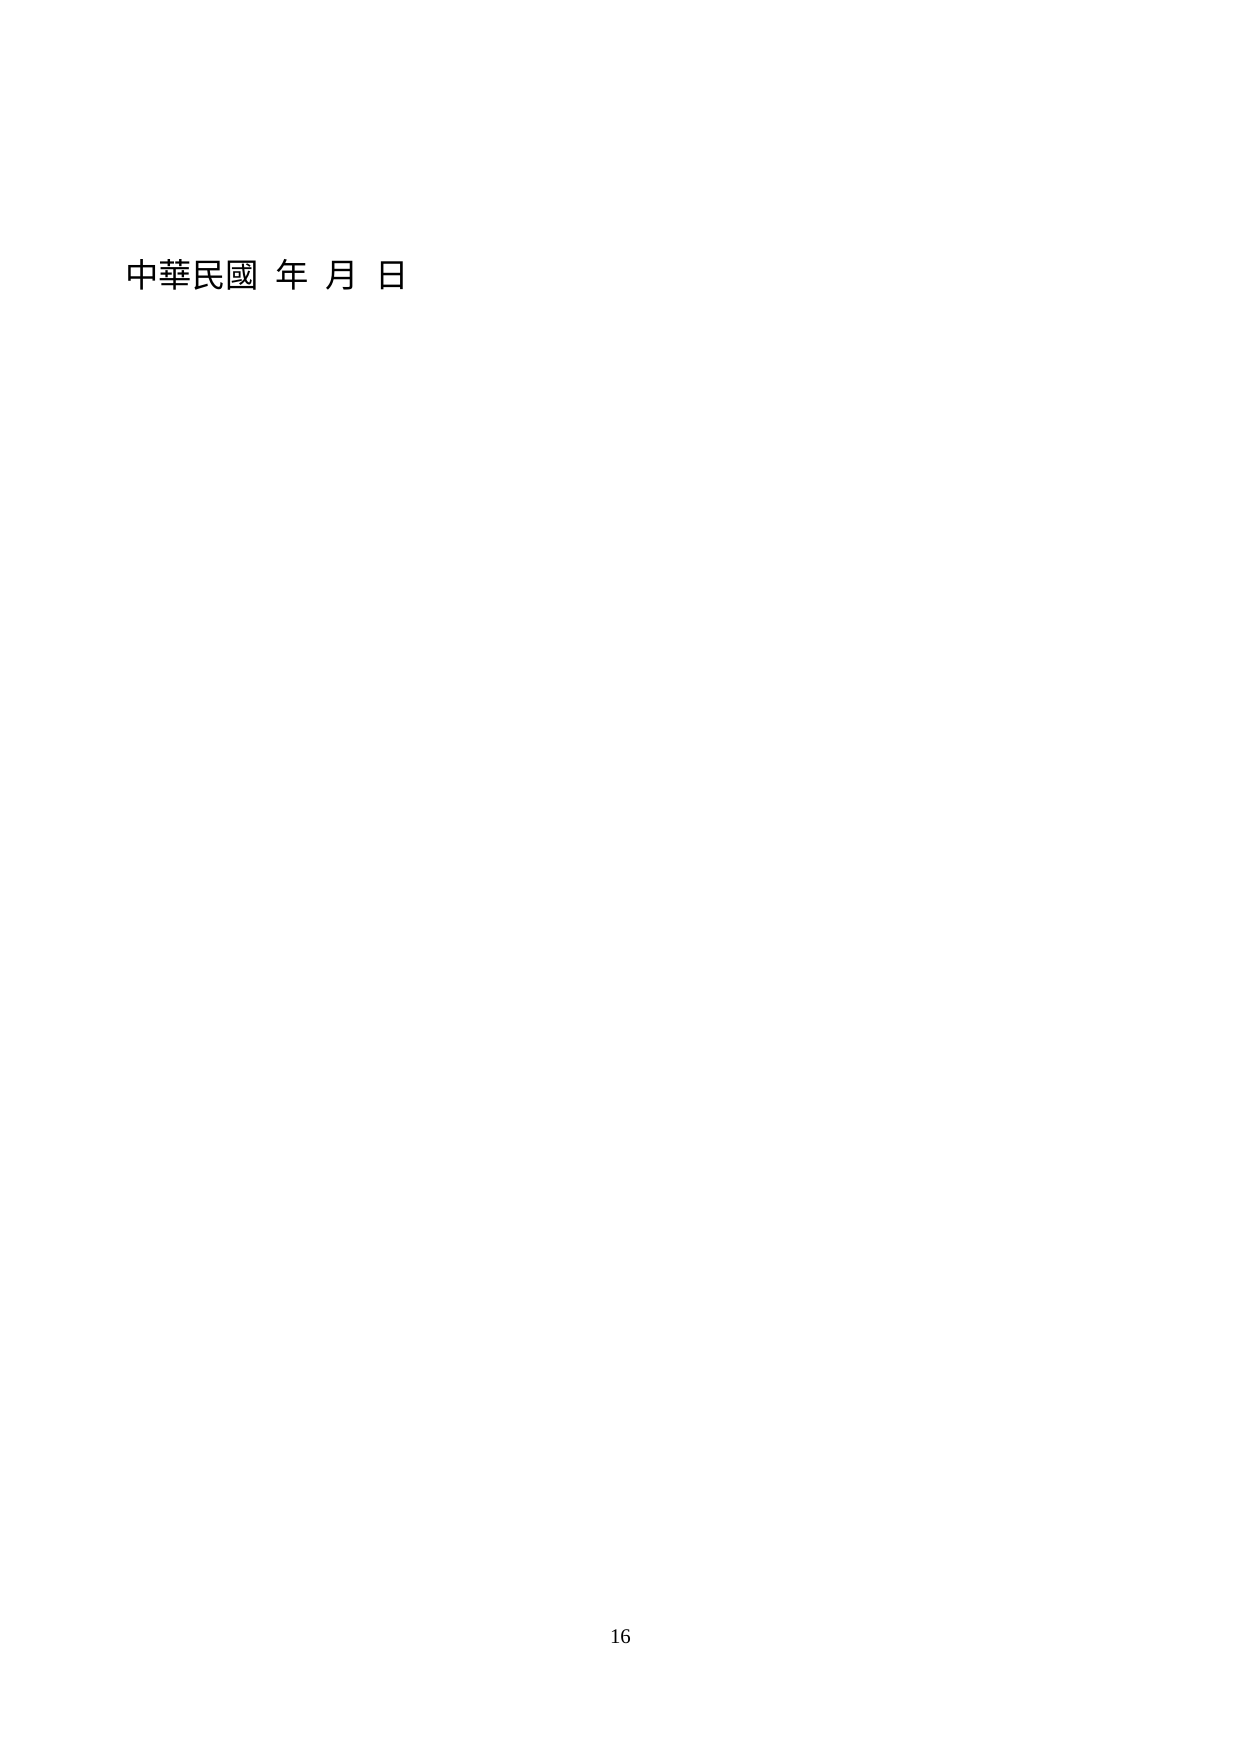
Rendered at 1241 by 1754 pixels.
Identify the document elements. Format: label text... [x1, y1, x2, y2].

text 中華民國 年 月 日 [125, 231, 1139, 294]
